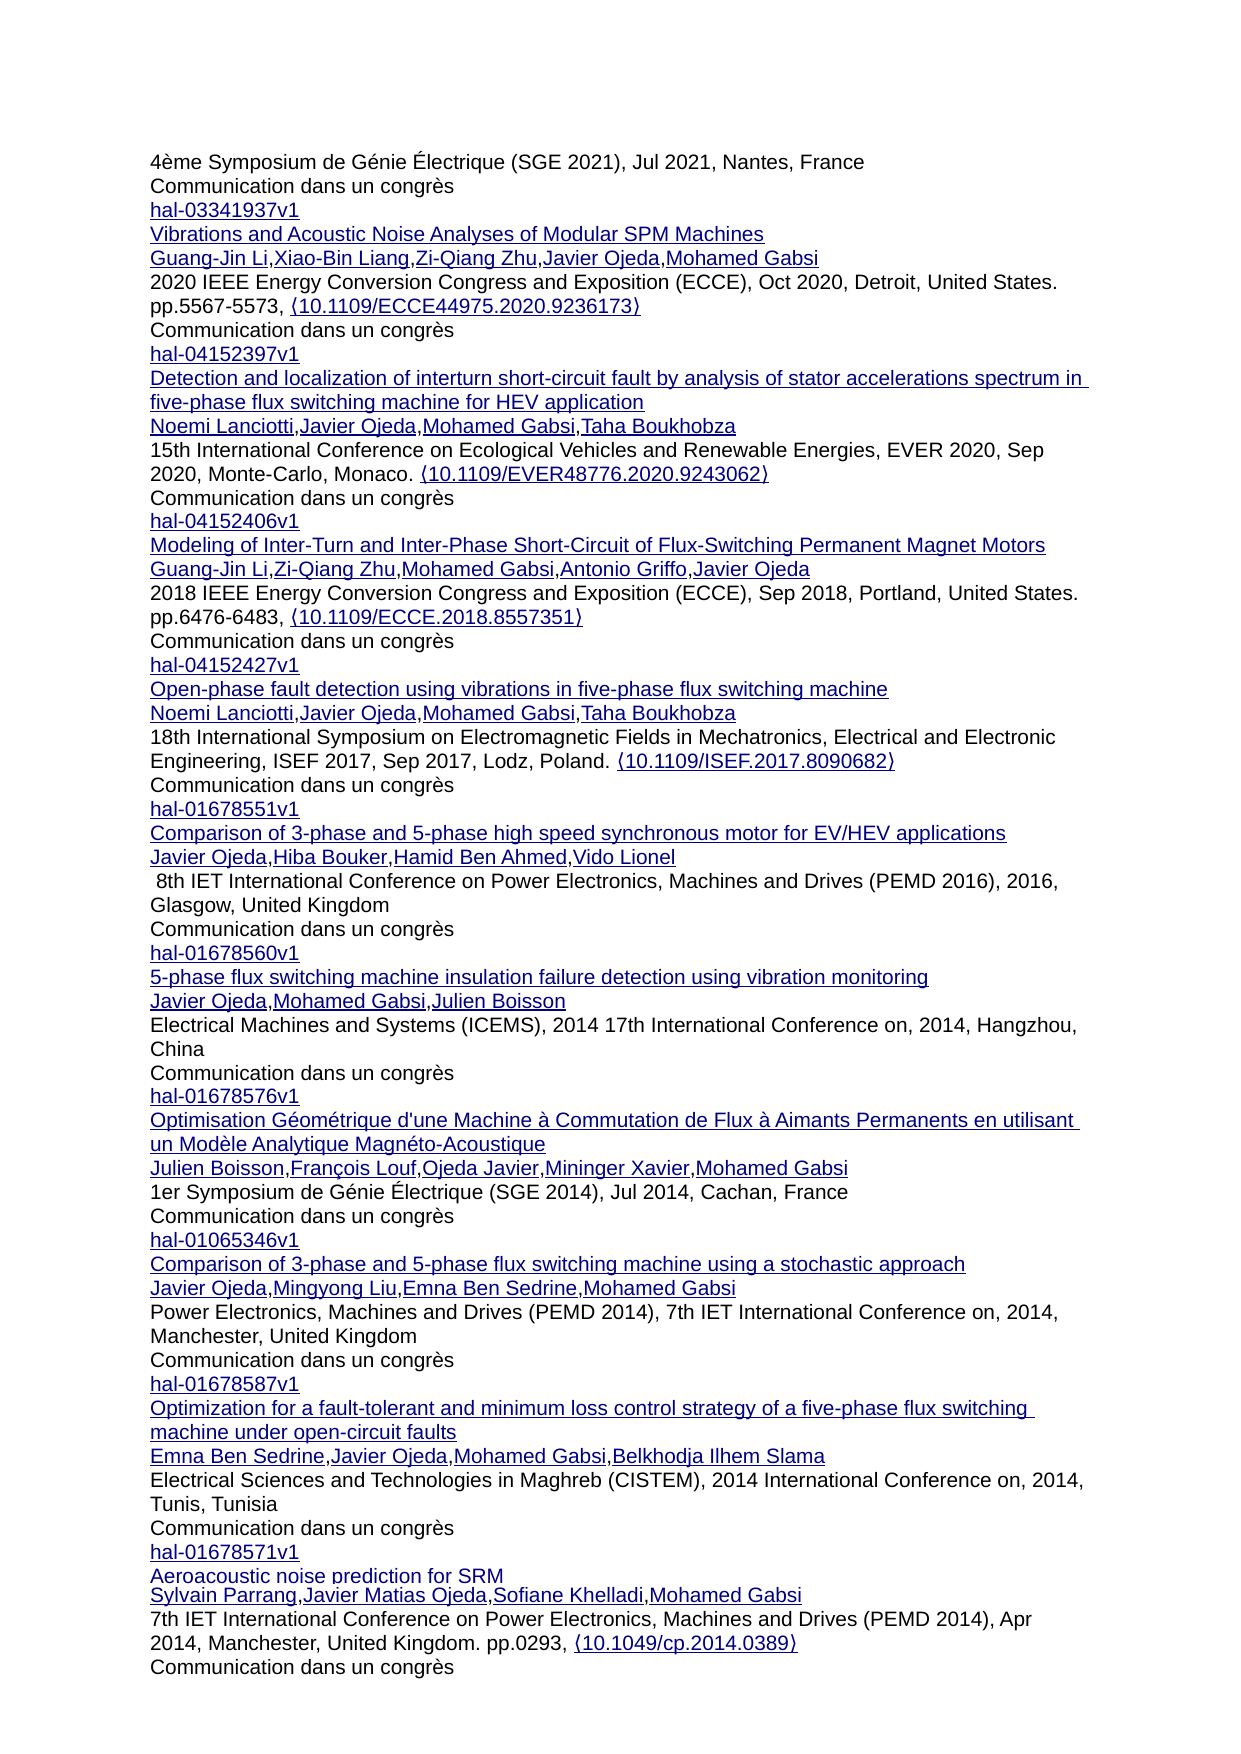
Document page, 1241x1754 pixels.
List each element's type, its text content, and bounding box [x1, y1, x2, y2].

table_cell Open-phase fault detection using vibrations in five-phase flux switching machine Noemi Lanciotti,Javier Ojeda,Mohamed Gabsi,Taha Boukhobza 18th International Symposium on Electromagnetic Fields in Mechatronics, Electrical and Electronic Engineering, ISEF 2017, Sep 2017, Lodz, Poland. ⟨10.1109/ISEF.2017.8090682⟩ Communication dans un congrès hal-01678551v1 [150, 677, 1090, 821]
table_cell Aeroacoustic noise prediction for SRM Sylvain Parrang,Javier Matias Ojeda,Sofiane Khelladi,Mohamed Gabsi 7th IET International Conference on Power Electronics, Machines and Drives (PEMD 2014), Apr 2014, Manchester, United Kingdom. pp.0293, ⟨10.1049/cp.2014.0389⟩ Communication dans un congrès [150, 1564, 1090, 1679]
table_cell Comparison of 3-phase and 5-phase flux switching machine using a stochastic approach Javier Ojeda,Mingyong Liu,Emna Ben Sedrine,Mohamed Gabsi Power Electronics, Machines and Drives (PEMD 2014), 7th IET International Conference on, 2014, Manchester, United Kingdom Communication dans un congrès hal-01678587v1 [150, 1252, 1090, 1396]
table_cell Vibrations and Acoustic Noise Analyses of Modular SPM Machines Guang-Jin Li,Xiao-Bin Liang,Zi-Qiang Zhu,Javier Ojeda,Mohamed Gabsi 2020 IEEE Energy Conversion Congress and Exposition (ECCE), Oct 2020, Detroit, United States. pp.5567-5573, ⟨10.1109/ECCE44975.2020.9236173⟩ Communication dans un congrès hal-04152397v1 [150, 222, 1090, 366]
table_cell Comparison of 3-phase and 5-phase high speed synchronous motor for EV/HEV applications Javier Ojeda,Hiba Bouker,Hamid Ben Ahmed,Vido Lionel 8th IET International Conference on Power Electronics, Machines and Drives (PEMD 2016), 2016, Glasgow, United Kingdom Communication dans un congrès hal-01678560v1 [150, 821, 1090, 964]
table_cell Modeling of Inter-Turn and Inter-Phase Short-Circuit of Flux-Switching Permanent Magnet Motors Guang-Jin Li,Zi-Qiang Zhu,Mohamed Gabsi,Antonio Griffo,Javier Ojeda 2018 IEEE Energy Conversion Congress and Exposition (ECCE), Sep 2018, Portland, United States. pp.6476-6483, ⟨10.1109/ECCE.2018.8557351⟩ Communication dans un congrès hal-04152427v1 [150, 533, 1090, 677]
table_cell Detection and localization of interturn short-circuit fault by analysis of stator accelerations spectrum in five-phase flux switching machine for HEV application Noemi Lanciotti,Javier Ojeda,Mohamed Gabsi,Taha Boukhobza 15th International Conference on Ecological Vehicles and Renewable Energies, EVER 2020, Sep 2020, Monte-Carlo, Monaco. ⟨10.1109/EVER48776.2020.9243062⟩ Communication dans un congrès hal-04152406v1 [150, 366, 1090, 533]
table_cell 5-phase flux switching machine insulation failure detection using vibration monitoring Javier Ojeda,Mohamed Gabsi,Julien Boisson Electrical Machines and Systems (ICEMS), 2014 17th International Conference on, 2014, Hangzhou, China Communication dans un congrès hal-01678576v1 [150, 965, 1090, 1108]
table_cell Optimization for a fault-tolerant and minimum loss control strategy of a five-phase flux switching machine under open-circuit faults Emna Ben Sedrine,Javier Ojeda,Mohamed Gabsi,Belkhodja Ilhem Slama Electrical Sciences and Technologies in Maghreb (CISTEM), 2014 International Conference on, 2014, Tunis, Tunisia Communication dans un congrès hal-01678571v1 [150, 1396, 1090, 1563]
table_cell Optimisation Géométrique d'une Machine à Commutation de Flux à Aimants Permanents en utilisant un Modèle Analytique Magnéto-Acoustique Julien Boisson,François Louf,Ojeda Javier,Mininger Xavier,Mohamed Gabsi 1er Symposium de Génie Électrique (SGE 2014), Jul 2014, Cachan, France Communication dans un congrès hal-01065346v1 [150, 1108, 1090, 1252]
table_cell 4ème Symposium de Génie Électrique (SGE 2021), Jul 2021, Nantes, France Communication dans un congrès hal-03341937v1 [150, 150, 1090, 222]
